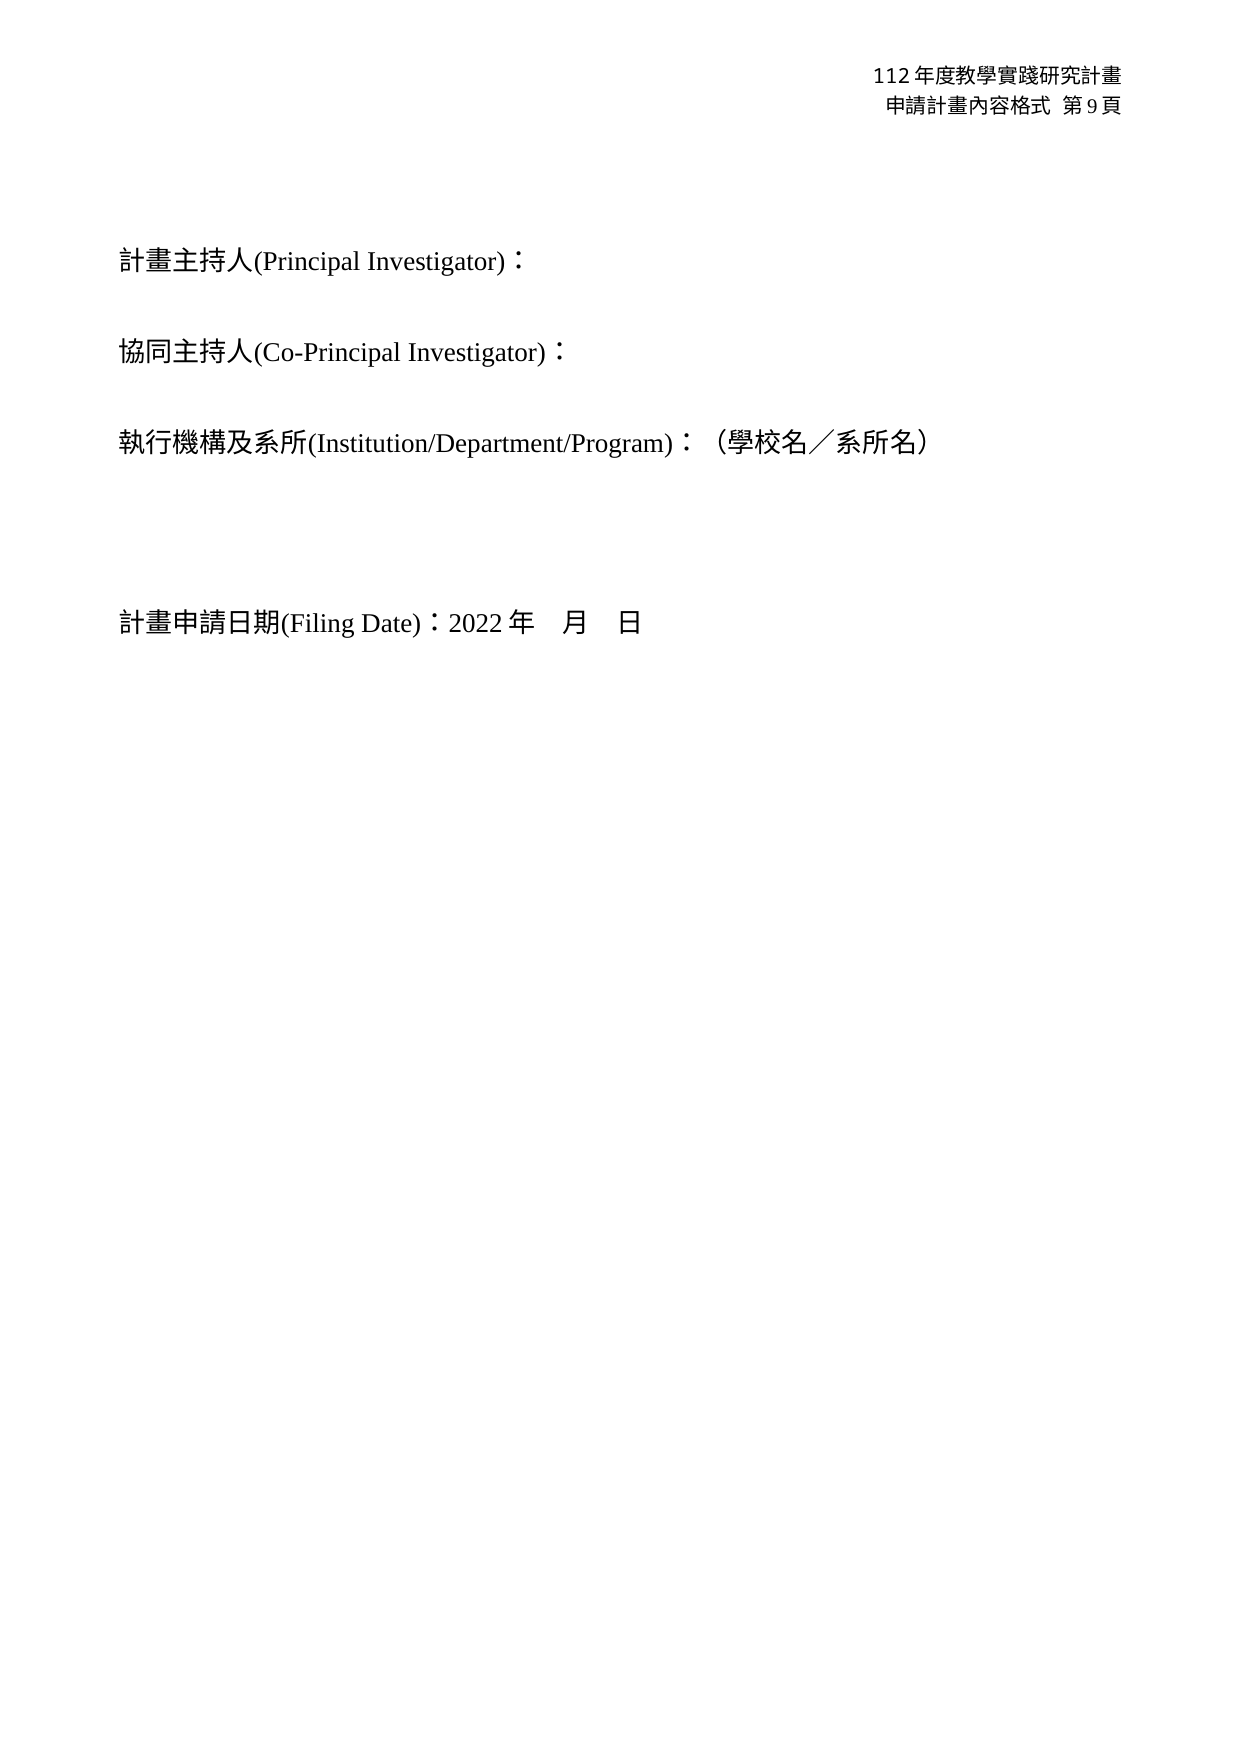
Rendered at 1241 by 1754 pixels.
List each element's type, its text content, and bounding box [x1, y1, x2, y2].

text 計畫主持人(Principal Investigator)： [118, 217, 1122, 279]
text 執行機構及系所(Institution/Department/Program)：（學校名／系所名） [118, 399, 1122, 461]
text 計畫申請日期(Filing Date)：2022年 月 日 [118, 579, 1122, 641]
text 協同主持人(Co-Principal Investigator)： [118, 308, 1122, 370]
